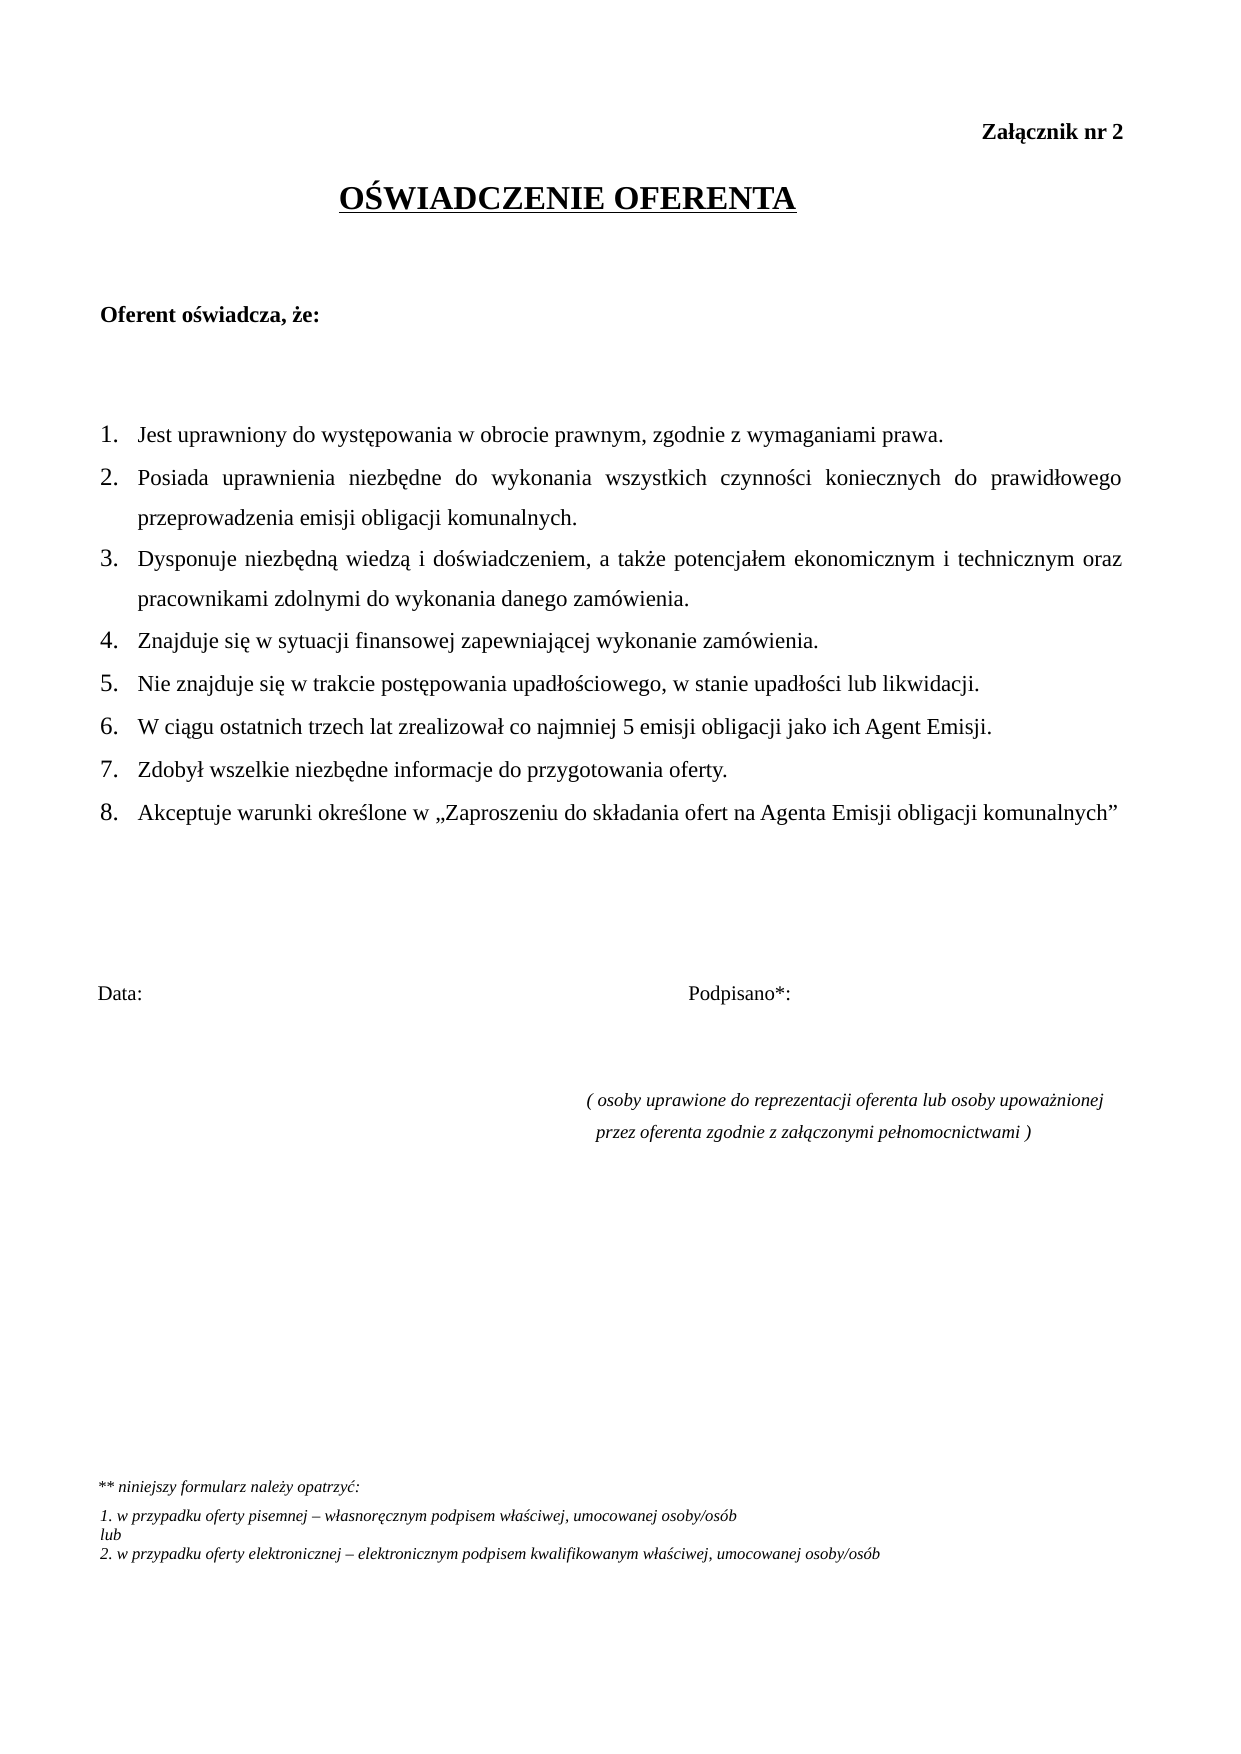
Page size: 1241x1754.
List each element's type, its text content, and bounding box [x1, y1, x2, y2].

list W ciągu ostatnich trzech lat zrealizował co najmniej 5 emisji obligacji jako ich Agent Emisji. [100, 711, 1123, 740]
text ** niniejszy formularz należy opatrzyć: [97, 1477, 1123, 1496]
text 1. w przypadku oferty pisemnej – własnoręcznym podpisem właściwej, umocowanej osoby/osób [100, 1506, 1123, 1525]
text 2. w przypadku oferty elektronicznej – elektronicznym podpisem kwalifikowanym właściwej, umocowanej osoby/osób [100, 1544, 1123, 1563]
list Zdobył wszelkie niezbędne informacje do przygotowania oferty. [100, 754, 1123, 783]
text Data: Podpisano*: [97, 981, 1123, 1005]
subtitle OŚWIADCZENIE OFERENTA [11, 178, 1123, 217]
text Oferent oświadcza, że: [100, 301, 1123, 327]
text ( osoby uprawione do reprezentacji oferenta lub osoby upoważnionej [100, 1089, 1123, 1110]
list Akceptuje warunki określone w „Zaproszeniu do składania ofert na Agenta Emisji obligacji komunalnych” [100, 797, 1123, 826]
list Znajduje się w sytuacji finansowej zapewniającej wykonanie zamówienia. [100, 625, 1123, 654]
list Nie znajduje się w trakcie postępowania upadłościowego, w stanie upadłości lub likwidacji. [100, 668, 1123, 697]
text lub [100, 1525, 1123, 1544]
list Dysponuje niezbędną wiedzą i doświadczeniem, a także potencjałem ekonomicznym i technicznym oraz pracownikami zdolnymi do wykonania danego zamówienia. [100, 543, 1123, 612]
list Jest uprawniony do występowania w obrocie prawnym, zgodnie z wymaganiami prawa. [100, 419, 1123, 448]
text Załącznik nr 2 [100, 118, 1123, 144]
list Posiada uprawnienia niezbędne do wykonania wszystkich czynności koniecznych do prawidłowego przeprowadzenia emisji obligacji komunalnych. [100, 462, 1123, 530]
text przez oferenta zgodnie z załączonymi pełnomocnictwami ) [100, 1121, 1123, 1143]
